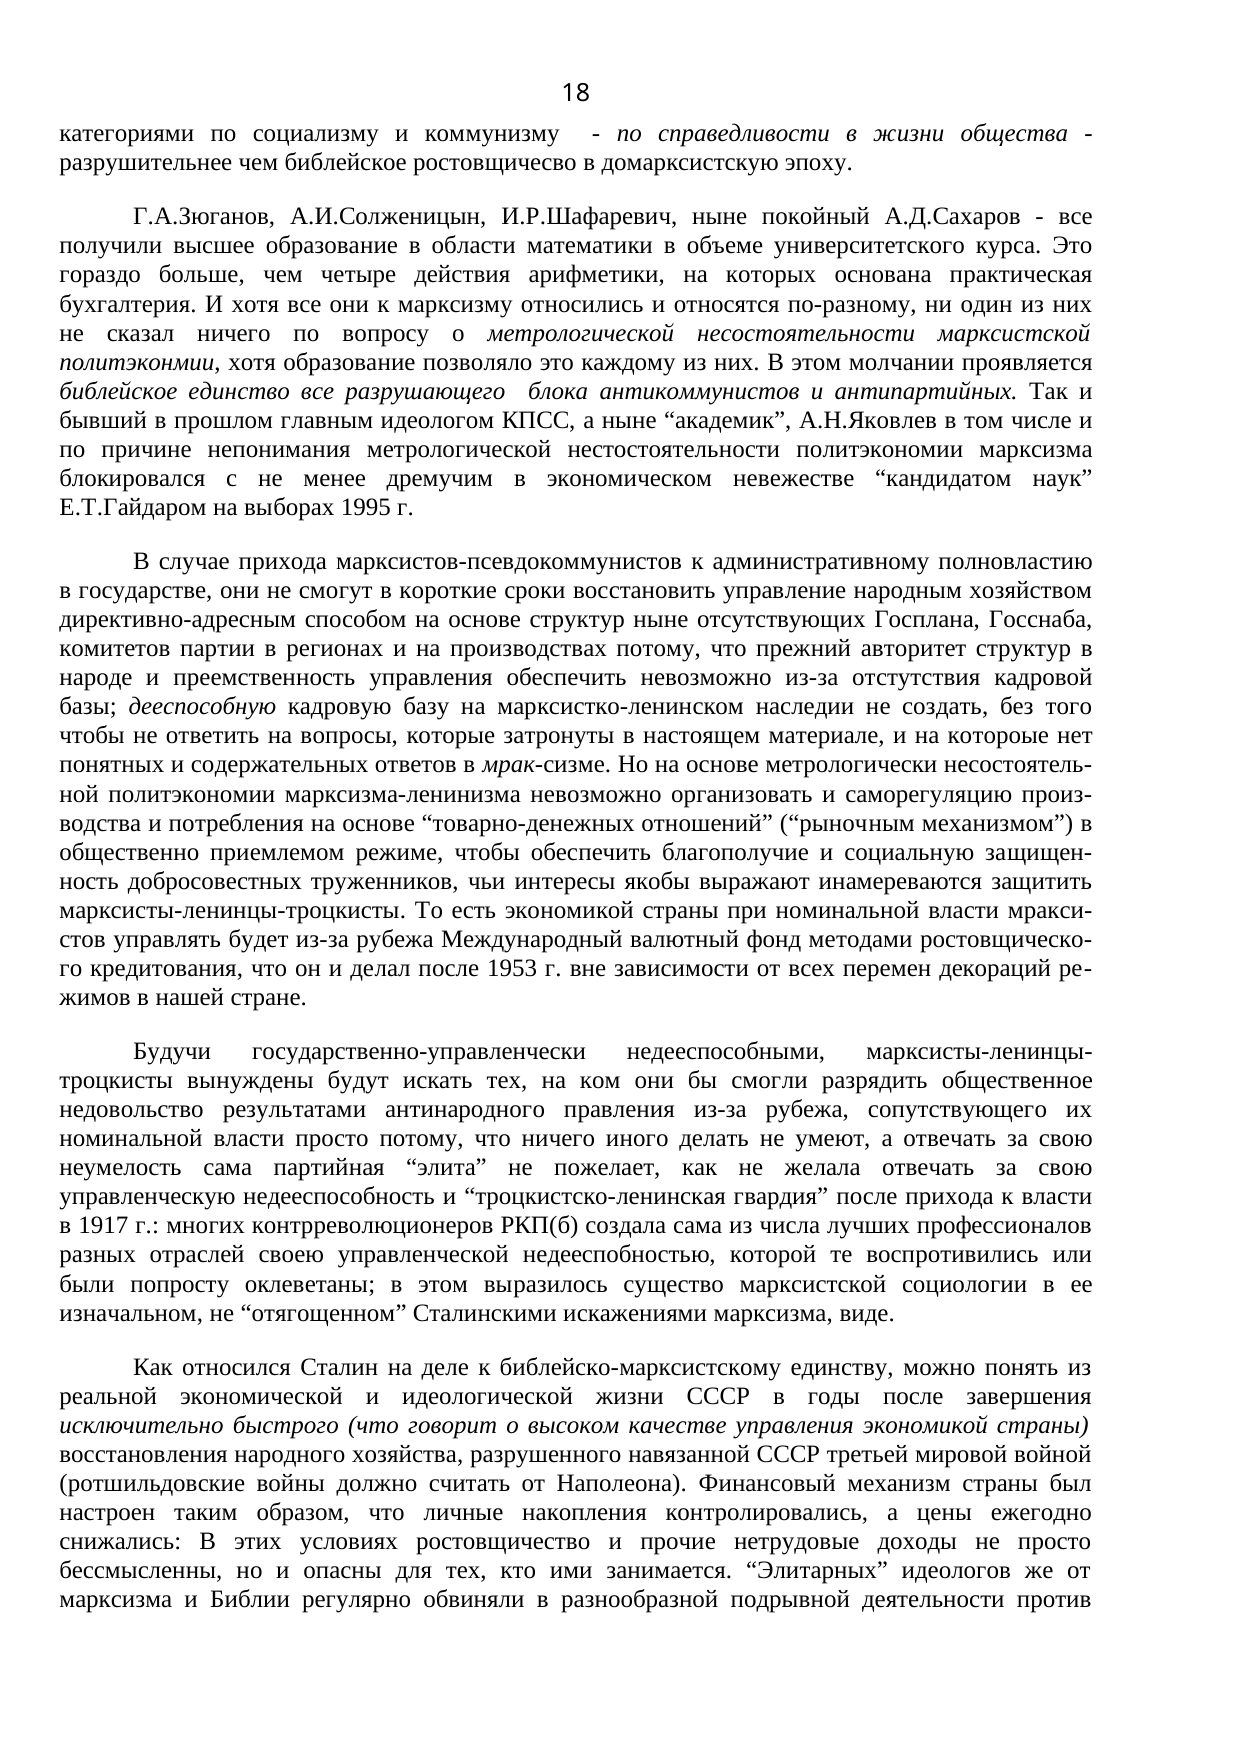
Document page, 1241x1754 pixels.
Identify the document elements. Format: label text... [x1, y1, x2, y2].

text Как относился Сталин на деле к библейско-марксистскому единству, можно понять из реальной экономической и идеологической жизни СССР в годы после завершения исключительно быстрого (что говорит о высоком качестве управления экономикой страны) восстановления народного хозяйства, разрушенного навязанной СССР третьей мировой войной (ротшильдовские войны должно считать от Наполеона). Финансовый механизм страны был настроен таким образом, что личные накопления контролировались, а цены ежегодно снижались: В этих условиях ростовщичество и прочие нетрудовые доходы не просто бессмысленны, но и опасны для тех, кто ими занимается. “Элитарных” идеологов же от марксизма и Библии регулярно обвиняли в разнообразной подрывной деятельности против [59, 1352, 1092, 1613]
text Бу­ду­чи го­су­дар­ст­вен­но-управ­лен­че­ски не­дее­спо­соб­ны­ми, мар­ксис­ты-ле­нин­цы-троцкисты вы­ну­ж­де­ны бу­дут ис­кать тех, на ком они бы смог­ли раз­ря­дить об­ще­ст­вен­ное недоволь­ст­во результатами антинародного правления из-за рубежа, сопутствующего их номинальной власти про­сто по­то­му, что ни­че­го ино­го де­лать не уме­ют, а от­ве­чать за свою неуме­лость са­ма пар­тий­ная “эли­та” не по­же­ла­ет, как не же­ла­ла от­ве­чать за свою управленческую не­дее­спо­соб­ность и “троцкистско-ленинская гвардия” по­сле при­хо­да к вла­сти в 1917 г.: мно­гих контр­ре­во­лю­цио­не­ров РКП(б) соз­да­ла са­ма из числа лучших профессионалов разных отраслей сво­ею управ­лен­че­ской не­дее­споб­но­стью, ко­то­рой те воспротивились или были попросту оклеветаны; в этом вы­ра­зи­лось су­ще­ст­во мар­кси­ст­ской со­цио­ло­гии в ее изначальном, не “отягощенном” Сталинскими искажениями марксизма, виде. [59, 1036, 1092, 1327]
text Г.А.Зю­га­нов, А.И.Сол­же­ни­цын, И.Р.Ша­фа­ре­вич, ны­не по­кой­ный А.Д.Са­ха­ров - все полу­чи­ли выс­шее об­ра­зо­ва­ние в об­лас­ти ма­те­ма­ти­ки в объ­е­ме уни­вер­си­тет­ско­го кур­са. Это гораз­до боль­ше, чем че­ты­ре дей­ст­вия ариф­ме­ти­ки, на ко­то­рых ос­но­ва­на прак­ти­че­ская бухгалте­рия. И хо­тя все они к мар­ксиз­му от­но­си­лись и от­но­сят­ся по-раз­но­му, ни один из них не ска­зал ни­че­го по во­про­су о мет­ро­ло­ги­че­ской не­со­стоя­тель­но­сти мар­кси­ст­ской политэконмии, хо­тя об­ра­зо­ва­ние по­зво­ля­ло это ка­ж­до­му из них. В этом мол­ча­нии про­яв­ля­ет­ся биб­лей­ское един­ст­во все раз­ру­шаю­ще­го бло­ка ан­ти­ком­му­ни­стов и ан­ти­пар­тий­ных. Так и быв­ший в про­шлом глав­ным идео­ло­гом КПСС, а ныне “академик”, А.Н.Яков­лев в том числе и по при­чи­не не­по­ни­ма­ния мет­ро­ло­ги­че­ской не­сто­стоя­тель­но­сти по­лит­эко­но­мии мар­ксиз­ма блоки­ро­вал­ся с не ме­нее дремучим в экономическом не­ве­же­ст­ве “кандидатом наук” Е.Т.Гайдаром на вы­бо­рах 1995 г. [59, 201, 1092, 521]
text В слу­чае при­хо­да мар­ксис­тов-псев­до­ком­му­ни­стов к ад­ми­ни­ст­ра­тив­но­му пол­но­вла­стию в го­су­дар­ст­ве, они не смо­гут в ко­рот­кие сро­ки вос­ста­но­вить управ­ле­ние на­род­ным хо­зяй­ст­вом ди­рек­тив­но-ад­рес­ным спо­со­бом на ос­но­ве струк­тур ны­не от­сут­ст­вую­щих Гос­пла­на, Гос­сна­ба, ко­ми­те­тов пар­тии в ре­гио­нах и на про­из­вод­ст­вах по­то­му, что преж­ний ав­то­ри­тет струк­тур в на­ро­де и пре­ем­ст­вен­ность управ­ле­ния обес­пе­чить не­воз­мож­но из-за от­стут­ст­вия кад­ро­вой базы; дее­спо­соб­ную кад­ро­вую ба­зу на мар­кси­ст­ко-ле­нин­ском на­сле­дии не соз­дать, без то­го чтобы не от­ве­тить на во­про­сы, ко­то­рые за­тро­ну­ты в на­стоя­щем ма­те­риа­ле, и на ко­то­роые нет по­нят­ных и со­дер­жа­тель­ных от­ве­тов в мрак-сиз­ме. Но на ос­но­ве мет­ро­ло­ги­че­ски несостоятель­ной по­лит­эко­но­мии мар­ксиз­ма-ленинизма не­воз­мож­но ор­га­ни­зо­вать и саморегуля­цию про­из­вод­ст­ва и по­треб­ле­ния на основе “товарно-денежных отношений” (“рыноч­ным ме­ха­низ­мом”) в об­ще­ст­вен­но при­ем­ле­мом ре­жи­ме, чтобы обес­пе­чить благополучие и социальную за­щи­щен­ность доб­ро­со­ве­ст­ных тру­жен­ни­ков, чьи ин­те­ре­сы яко­бы вы­ра­жа­ют инамереваются защитить мар­ксис­ты-ле­нин­цы-троц­ки­сты. То есть эко­но­ми­кой страны при но­ми­наль­ной вла­сти мрак­си­стов управ­лять бу­дет из-за ру­бе­жа Ме­ж­ду­на­род­ный валют­ный фонд ме­то­да­ми рос­тов­щи­че­ско­го кре­ди­то­ва­ния, что он и де­лал по­сле 1953 г. вне зависимости от всех перемен декораций ре­жи­мов в нашей стране. [59, 546, 1092, 1011]
text категория­ми по со­циа­лиз­му и ком­му­низ­му - по спра­вед­ли­во­сти в жиз­ни об­ще­ст­ва - разрушитель­нее чем биб­лей­ское рос­тов­щи­чес­во в до­мар­кси­ст­скую эпо­ху. [59, 118, 1092, 176]
